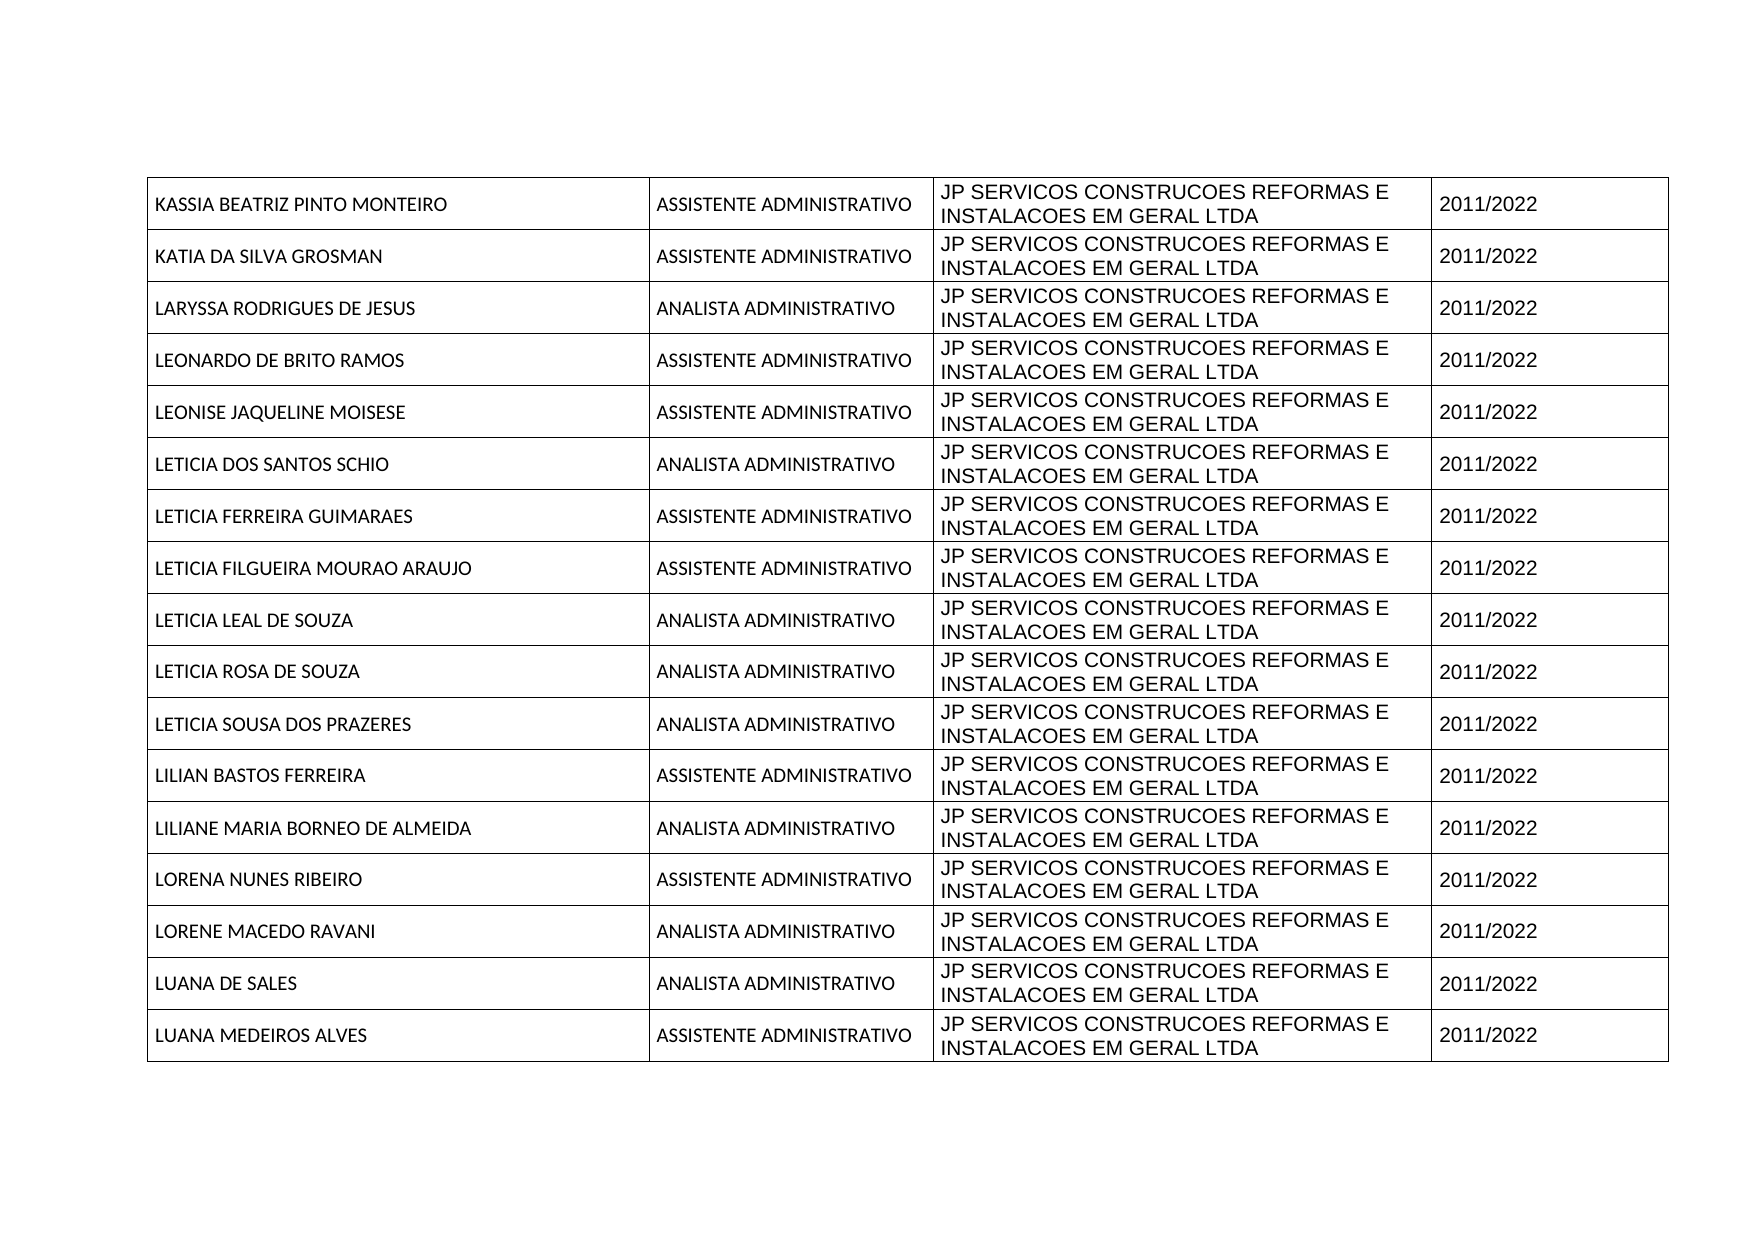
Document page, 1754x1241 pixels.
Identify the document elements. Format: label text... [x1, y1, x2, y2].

table_cell JP SERVICOS CONSTRUCOES REFORMAS E INSTALACOES EM GERAL LTDA [934, 542, 1431, 593]
table_cell 2011/2022 [1432, 802, 1668, 853]
table_cell LORENE MACEDO RAVANI [148, 906, 649, 957]
table_cell 2011/2022 [1432, 906, 1668, 957]
table_cell ANALISTA ADMINISTRATIVO [650, 594, 933, 645]
table_cell 2011/2022 [1432, 750, 1668, 801]
table_cell JP SERVICOS CONSTRUCOES REFORMAS E INSTALACOES EM GERAL LTDA [934, 906, 1431, 957]
table_cell JP SERVICOS CONSTRUCOES REFORMAS E INSTALACOES EM GERAL LTDA [934, 750, 1431, 801]
table_cell 2011/2022 [1432, 698, 1668, 749]
table_cell 2011/2022 [1432, 282, 1668, 333]
table_cell LETICIA DOS SANTOS SCHIO [148, 438, 649, 489]
table_cell JP SERVICOS CONSTRUCOES REFORMAS E INSTALACOES EM GERAL LTDA [934, 594, 1431, 645]
table_cell JP SERVICOS CONSTRUCOES REFORMAS E INSTALACOES EM GERAL LTDA [934, 178, 1431, 229]
table_cell ASSISTENTE ADMINISTRATIVO [650, 750, 933, 801]
table_cell ASSISTENTE ADMINISTRATIVO [650, 854, 933, 905]
table_cell 2011/2022 [1432, 854, 1668, 905]
table_cell ASSISTENTE ADMINISTRATIVO [650, 490, 933, 541]
table_cell JP SERVICOS CONSTRUCOES REFORMAS E INSTALACOES EM GERAL LTDA [934, 802, 1431, 853]
table_cell ASSISTENTE ADMINISTRATIVO [650, 1010, 933, 1061]
table_cell JP SERVICOS CONSTRUCOES REFORMAS E INSTALACOES EM GERAL LTDA [934, 230, 1431, 281]
table_cell ASSISTENTE ADMINISTRATIVO [650, 542, 933, 593]
table_cell KATIA DA SILVA GROSMAN [148, 230, 649, 281]
table_cell ASSISTENTE ADMINISTRATIVO [650, 230, 933, 281]
table_cell JP SERVICOS CONSTRUCOES REFORMAS E INSTALACOES EM GERAL LTDA [934, 958, 1431, 1009]
table_cell ASSISTENTE ADMINISTRATIVO [650, 334, 933, 385]
table_cell JP SERVICOS CONSTRUCOES REFORMAS E INSTALACOES EM GERAL LTDA [934, 490, 1431, 541]
table_cell KASSIA BEATRIZ PINTO MONTEIRO [148, 178, 649, 229]
table_cell ANALISTA ADMINISTRATIVO [650, 802, 933, 853]
table_cell 2011/2022 [1432, 1010, 1668, 1061]
table_cell LORENA NUNES RIBEIRO [148, 854, 649, 905]
table_cell JP SERVICOS CONSTRUCOES REFORMAS E INSTALACOES EM GERAL LTDA [934, 386, 1431, 437]
table_cell JP SERVICOS CONSTRUCOES REFORMAS E INSTALACOES EM GERAL LTDA [934, 1010, 1431, 1061]
table_cell ANALISTA ADMINISTRATIVO [650, 646, 933, 697]
table_cell JP SERVICOS CONSTRUCOES REFORMAS E INSTALACOES EM GERAL LTDA [934, 438, 1431, 489]
table_cell 2011/2022 [1432, 594, 1668, 645]
table_cell 2011/2022 [1432, 490, 1668, 541]
table_cell 2011/2022 [1432, 542, 1668, 593]
table_cell ANALISTA ADMINISTRATIVO [650, 282, 933, 333]
table_cell LUANA DE SALES [148, 958, 649, 1009]
table_cell 2011/2022 [1432, 958, 1668, 1009]
table_cell 2011/2022 [1432, 230, 1668, 281]
table_cell LILIAN BASTOS FERREIRA [148, 750, 649, 801]
table_cell 2011/2022 [1432, 334, 1668, 385]
table_cell LEONISE JAQUELINE MOISESE [148, 386, 649, 437]
table_cell ANALISTA ADMINISTRATIVO [650, 438, 933, 489]
table_cell LETICIA ROSA DE SOUZA [148, 646, 649, 697]
table_cell LARYSSA RODRIGUES DE JESUS [148, 282, 649, 333]
table_cell JP SERVICOS CONSTRUCOES REFORMAS E INSTALACOES EM GERAL LTDA [934, 282, 1431, 333]
table_cell JP SERVICOS CONSTRUCOES REFORMAS E INSTALACOES EM GERAL LTDA [934, 854, 1431, 905]
table_cell LETICIA SOUSA DOS PRAZERES [148, 698, 649, 749]
table_cell ANALISTA ADMINISTRATIVO [650, 698, 933, 749]
table_cell LETICIA FILGUEIRA MOURAO ARAUJO [148, 542, 649, 593]
table_cell LETICIA LEAL DE SOUZA [148, 594, 649, 645]
table_cell ANALISTA ADMINISTRATIVO [650, 958, 933, 1009]
table_cell 2011/2022 [1432, 438, 1668, 489]
table_cell ANALISTA ADMINISTRATIVO [650, 906, 933, 957]
table_cell LILIANE MARIA BORNEO DE ALMEIDA [148, 802, 649, 853]
table_cell JP SERVICOS CONSTRUCOES REFORMAS E INSTALACOES EM GERAL LTDA [934, 698, 1431, 749]
table_cell LEONARDO DE BRITO RAMOS [148, 334, 649, 385]
table_cell ASSISTENTE ADMINISTRATIVO [650, 178, 933, 229]
table_cell LETICIA FERREIRA GUIMARAES [148, 490, 649, 541]
table_cell LUANA MEDEIROS ALVES [148, 1010, 649, 1061]
table_cell ASSISTENTE ADMINISTRATIVO [650, 386, 933, 437]
table_cell JP SERVICOS CONSTRUCOES REFORMAS E INSTALACOES EM GERAL LTDA [934, 646, 1431, 697]
table_cell JP SERVICOS CONSTRUCOES REFORMAS E INSTALACOES EM GERAL LTDA [934, 334, 1431, 385]
table_cell 2011/2022 [1432, 646, 1668, 697]
table_cell 2011/2022 [1432, 386, 1668, 437]
table_cell 2011/2022 [1432, 178, 1668, 229]
